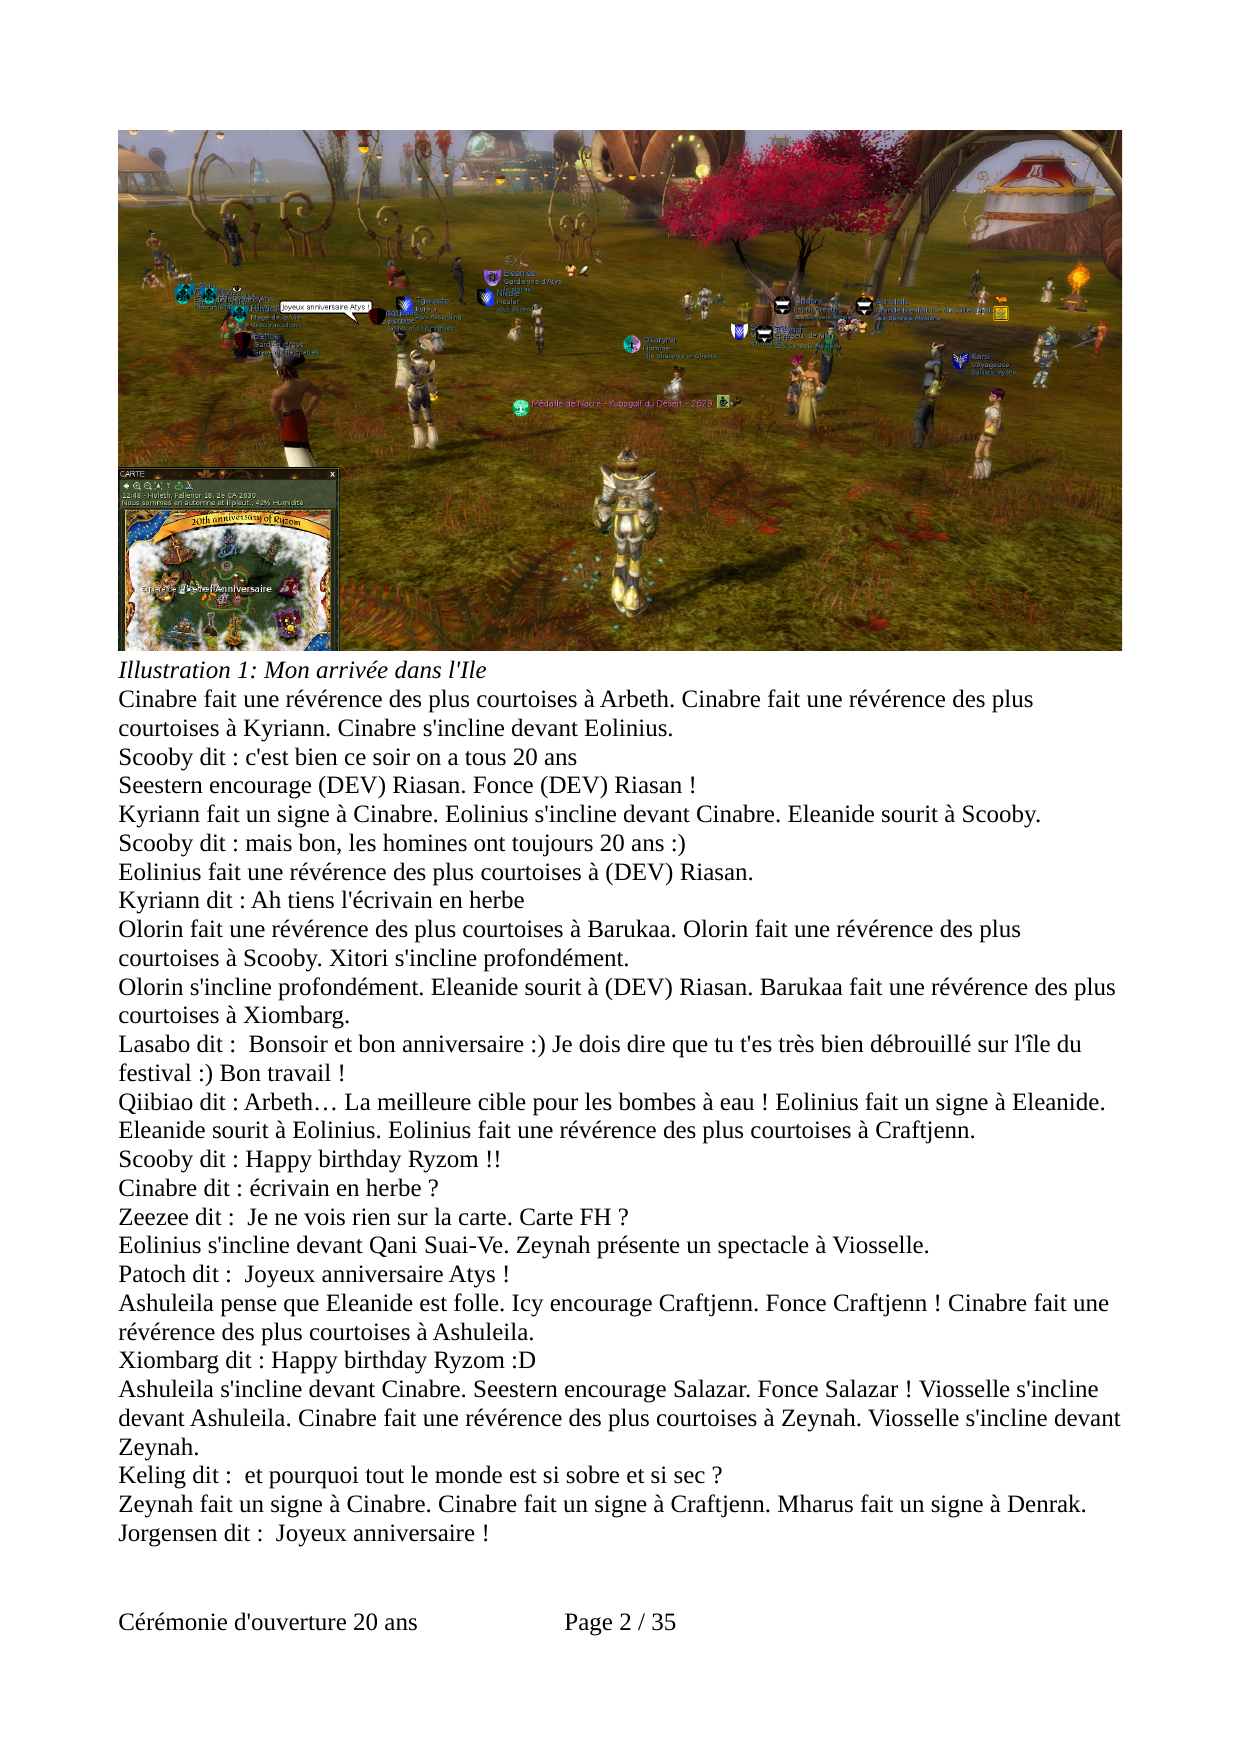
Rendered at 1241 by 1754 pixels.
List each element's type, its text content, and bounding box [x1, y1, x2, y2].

text Zeynah fait un signe à Cinabre. Cinabre fait un signe à Craftjenn. Mharus fait un signe à Denrak. [118, 1489, 1122, 1518]
text Jorgensen dit : Joyeux anniversaire ! [118, 1518, 1122, 1547]
text Scooby dit : c'est bien ce soir on a tous 20 ans [118, 742, 1122, 771]
text Zeezee dit : Je ne vois rien sur la carte. Carte FH ? [118, 1202, 1122, 1231]
text [118, 118, 1122, 130]
text Olorin fait une révérence des plus courtoises à Barukaa. Olorin fait une révérence des plus courtoises à Scooby. Xitori s'incline profondément. [118, 914, 1122, 972]
text Ashuleila s'incline devant Cinabre. Seestern encourage Salazar. Fonce Salazar ! Viosselle s'incline devant Ashuleila. Cinabre fait une révérence des plus courtoises à Zeynah. Viosselle s'incline devant Zeynah. [118, 1374, 1122, 1461]
text Olorin s'incline profondément. Eleanide sourit à (DEV) Riasan. Barukaa fait une révérence des plus courtoises à Xiombarg. [118, 972, 1122, 1029]
text Illustration 1: Mon arrivée dans l'Ile [118, 651, 1122, 684]
text Scooby dit : Happy birthday Ryzom !! [118, 1144, 1122, 1173]
text Seestern encourage (DEV) Riasan. Fonce (DEV) Riasan ! [118, 771, 1122, 799]
text Cinabre fait une révérence des plus courtoises à Arbeth. Cinabre fait une révérence des plus courtoises à Kyriann. Cinabre s'incline devant Eolinius. [118, 684, 1122, 742]
text Kyriann fait un signe à Cinabre. Eolinius s'incline devant Cinabre. Eleanide sourit à Scooby. [118, 799, 1122, 828]
text Scooby dit : mais bon, les homines ont toujours 20 ans :) [118, 828, 1122, 857]
text Keling dit : et pourquoi tout le monde est si sobre et si sec ? [118, 1461, 1122, 1489]
text Cinabre dit : écrivain en herbe ? [118, 1173, 1122, 1202]
text Kyriann dit : Ah tiens l'écrivain en herbe [118, 886, 1122, 914]
text Xiombarg dit : Happy birthday Ryzom :D [118, 1346, 1122, 1374]
text Eolinius fait une révérence des plus courtoises à (DEV) Riasan. [118, 857, 1122, 886]
text Lasabo dit : Bonsoir et bon anniversaire :) Je dois dire que tu t'es très bien débrouillé sur l'île du festival :) Bon travail ! [118, 1029, 1122, 1087]
text Eolinius s'incline devant Qani Suai-Ve. Zeynah présente un spectacle à Viosselle. [118, 1231, 1122, 1259]
picture [118, 130, 1123, 651]
text Ashuleila pense que Eleanide est folle. Icy encourage Craftjenn. Fonce Craftjenn ! Cinabre fait une révérence des plus courtoises à Ashuleila. [118, 1288, 1122, 1346]
text Patoch dit : Joyeux anniversaire Atys ! [118, 1259, 1122, 1288]
text Qiibiao dit : Arbeth… La meilleure cible pour les bombes à eau ! Eolinius fait un signe à Eleanide. Eleanide sourit à Eolinius. Eolinius fait une révérence des plus courtoises à Craftjenn. [118, 1087, 1122, 1144]
